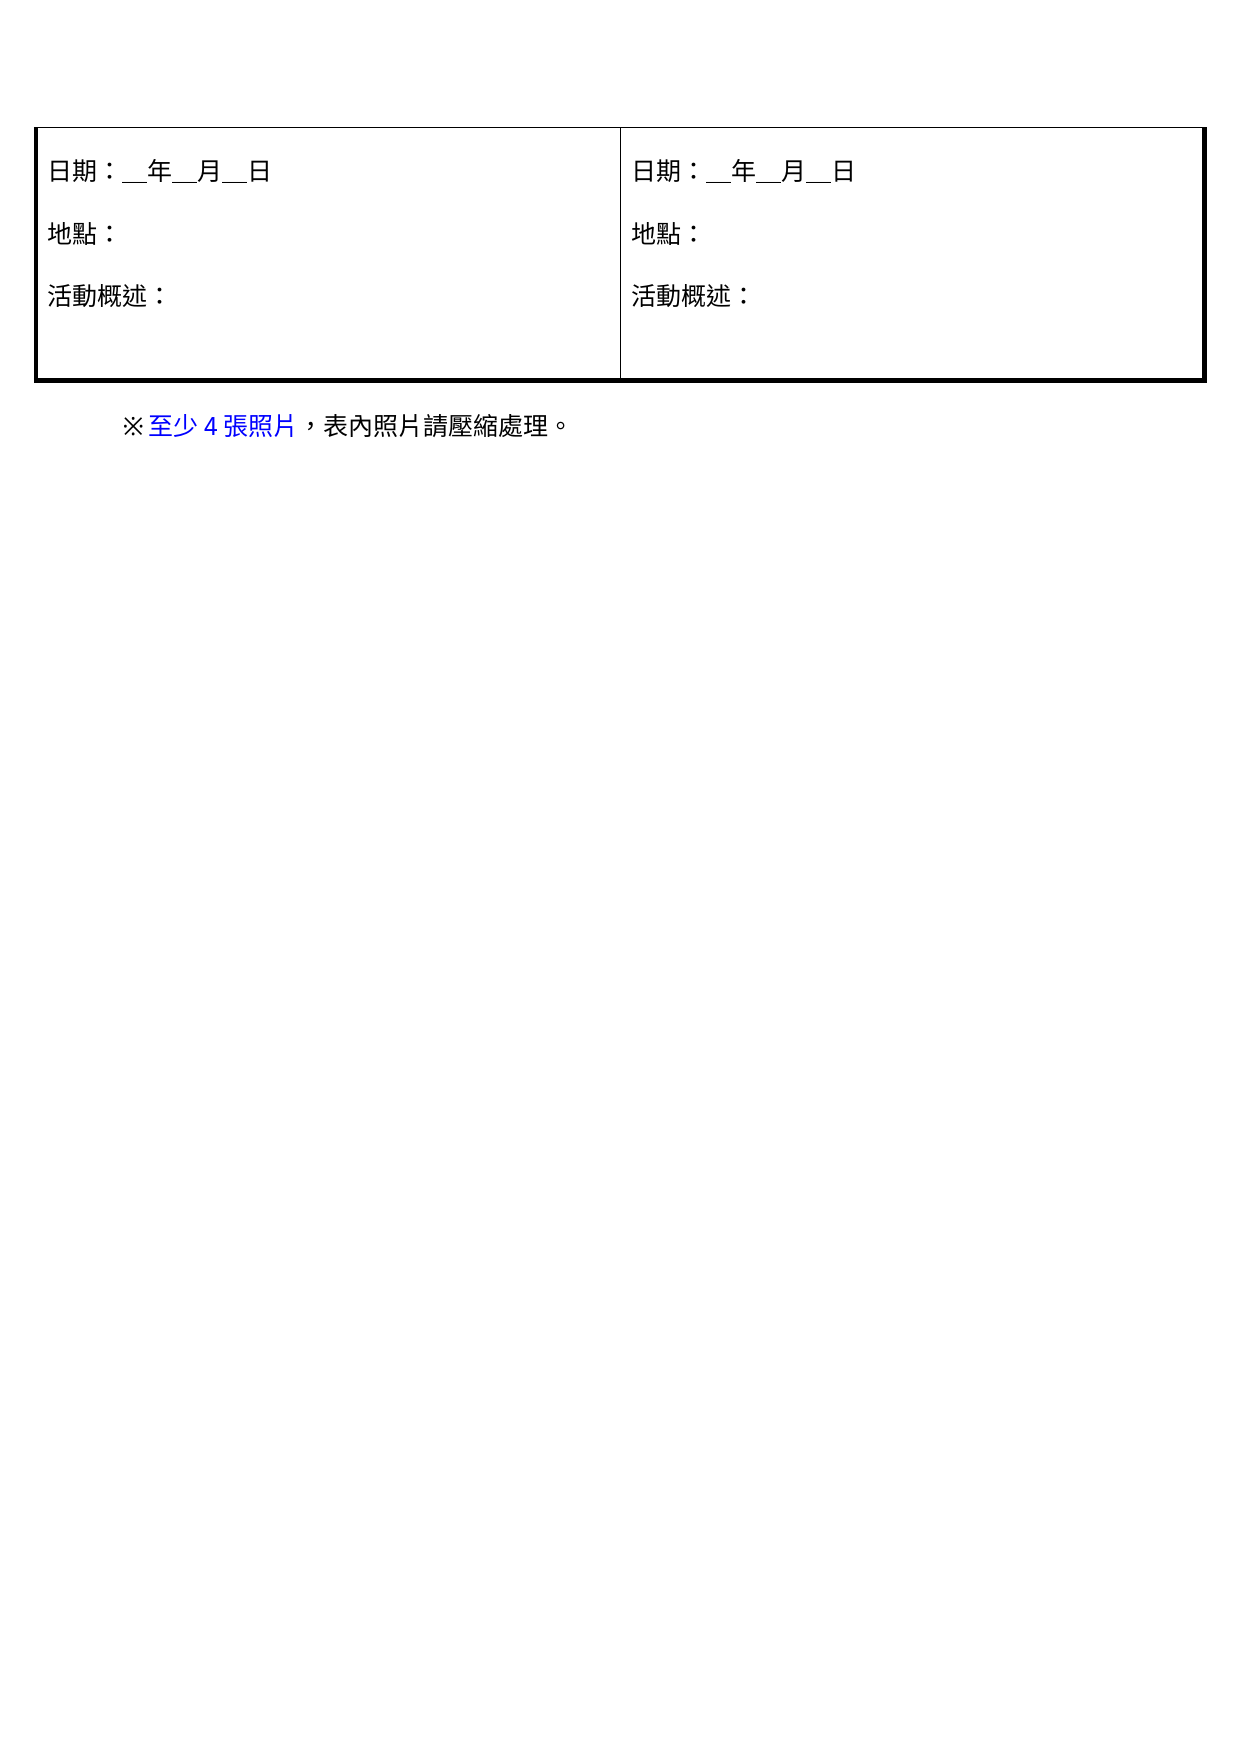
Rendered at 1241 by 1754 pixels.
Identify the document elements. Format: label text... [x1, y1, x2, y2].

table_cell 日期：＿年＿月＿日 地點： 活動概述： [621, 128, 1202, 378]
table_cell 日期：＿年＿月＿日 地點： 活動概述： [38, 128, 620, 378]
text ※至少4張照片，表內照片請壓縮處理。 [118, 383, 1122, 445]
